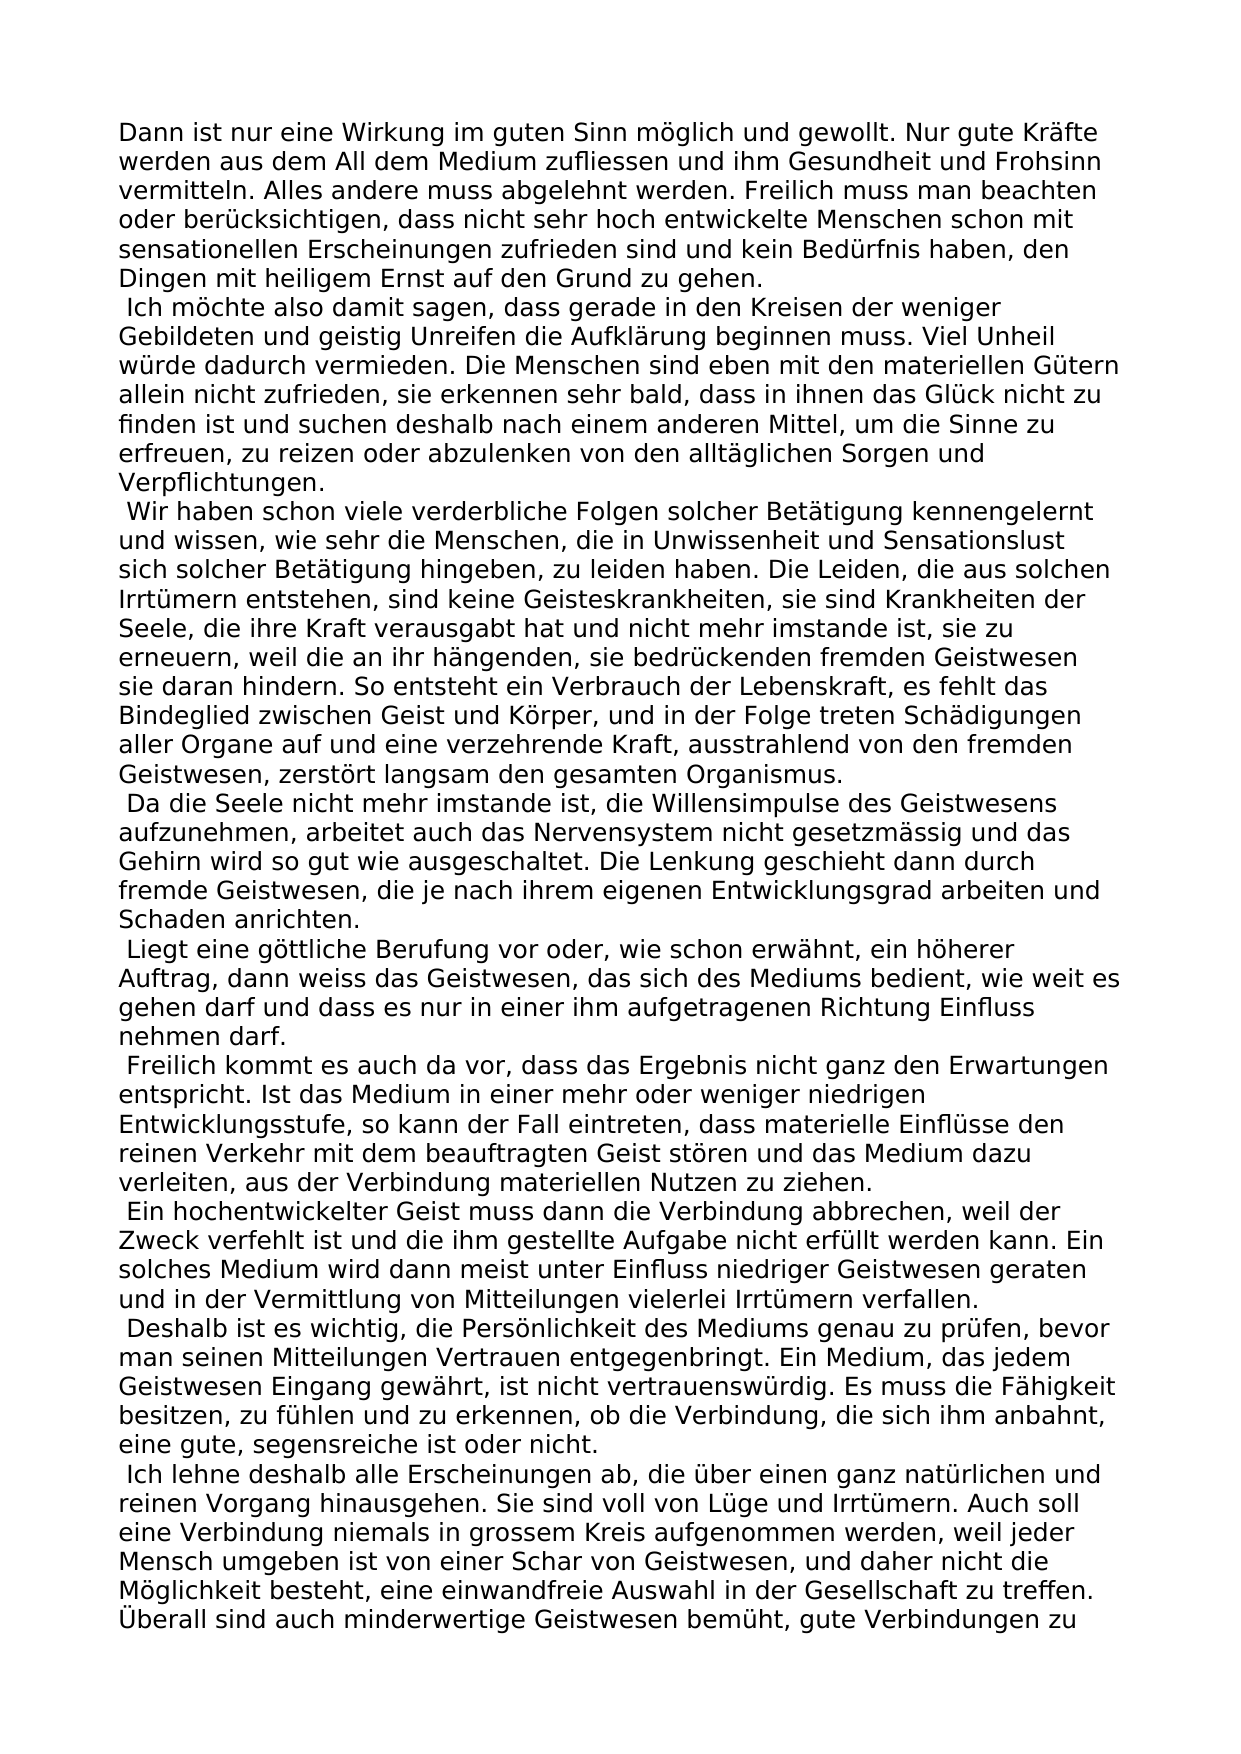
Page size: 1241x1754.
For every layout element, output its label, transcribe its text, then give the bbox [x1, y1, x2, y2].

text Dann ist nur eine Wirkung im guten Sinn möglich und gewollt. Nur gute Kräfte werden aus dem All dem Medium zufliessen und ihm Gesundheit und Frohsinn vermitteln. Alles andere muss abgelehnt werden. Freilich muss man beachten oder berücksichtigen, dass nicht sehr hoch entwickelte Menschen schon mit sensationellen Erscheinungen zufrieden sind und kein Bedürfnis haben, den Dingen mit heiligem Ernst auf den Grund zu gehen. Ich möchte also damit sagen, dass gerade in den Kreisen der weniger Gebildeten und geistig Unreifen die Aufklärung beginnen muss. Viel Unheil würde dadurch vermieden. Die Menschen sind eben mit den materiellen Gütern allein nicht zufrieden, sie erkennen sehr bald, dass in ihnen das Glück nicht zu finden ist und suchen deshalb nach einem anderen Mittel, um die Sinne zu erfreuen, zu reizen oder abzulenken von den alltäglichen Sorgen und Verpflichtungen. Wir haben schon viele verderbliche Folgen solcher Betätigung kennengelernt und wissen, wie sehr die Menschen, die in Unwissenheit und Sensationslust sich solcher Betätigung hingeben, zu leiden haben. Die Leiden, die aus solchen Irrtümern entstehen, sind keine Geisteskrankheiten, sie sind Krankheiten der Seele, die ihre Kraft verausgabt hat und nicht mehr imstande ist, sie zu erneuern, weil die an ihr hängenden, sie bedrückenden fremden Geistwesen sie daran hindern. So entsteht ein Verbrauch der Lebenskraft, es fehlt das Bindeglied zwischen Geist und Körper, und in der Folge treten Schädigungen aller Organe auf und eine verzehrende Kraft, ausstrahlend von den fremden Geistwesen, zerstört langsam den gesamten Organismus. Da die Seele nicht mehr imstande ist, die Willensimpulse des Geistwesens aufzunehmen, arbeitet auch das Nervensystem nicht gesetzmässig und das Gehirn wird so gut wie ausgeschaltet. Die Lenkung geschieht dann durch fremde Geistwesen, die je nach ihrem eigenen Entwicklungsgrad arbeiten und Schaden anrichten. Liegt eine göttliche Berufung vor oder, wie schon erwähnt, ein höherer Auftrag, dann weiss das Geistwesen, das sich des Mediums bedient, wie weit es gehen darf und dass es nur in einer ihm aufgetragenen Richtung Einfluss nehmen darf. Freilich kommt es auch da vor, dass das Ergebnis nicht ganz den Erwartungen entspricht. Ist das Medium in einer mehr oder weniger niedrigen Entwicklungsstufe, so kann der Fall eintreten, dass materielle Einflüsse den reinen Verkehr mit dem beauftragten Geist stören und das Medium dazu verleiten, aus der Verbindung materiellen Nutzen zu ziehen. Ein hochentwickelter Geist muss dann die Verbindung abbrechen, weil der Zweck verfehlt ist und die ihm gestellte Aufgabe nicht erfüllt werden kann. Ein solches Medium wird dann meist unter Einfluss niedriger Geistwesen geraten und in der Vermittlung von Mitteilungen vielerlei Irrtümern verfallen. Deshalb ist es wichtig, die Persönlichkeit des Mediums genau zu prüfen, bevor man seinen Mitteilungen Vertrauen entgegenbringt. Ein Medium, das jedem Geistwesen Eingang gewährt, ist nicht vertrauenswürdig. Es muss die Fähigkeit besitzen, zu fühlen und zu erkennen, ob die Verbindung, die sich ihm anbahnt, eine gute, segensreiche ist oder nicht. Ich lehne deshalb alle Erscheinungen ab, die über einen ganz natürlichen und reinen Vorgang hinausgehen. Sie sind voll von Lüge und Irrtümern. Auch soll eine Verbindung niemals in grossem Kreis aufgenommen werden, weil jeder Mensch umgeben ist von einer Schar von Geistwesen, und daher nicht die Möglichkeit besteht, eine einwandfreie Auswahl in der Gesellschaft zu treffen. Überall sind auch minderwertige Geistwesen bemüht, gute Verbindungen zu [118, 118, 1122, 1635]
